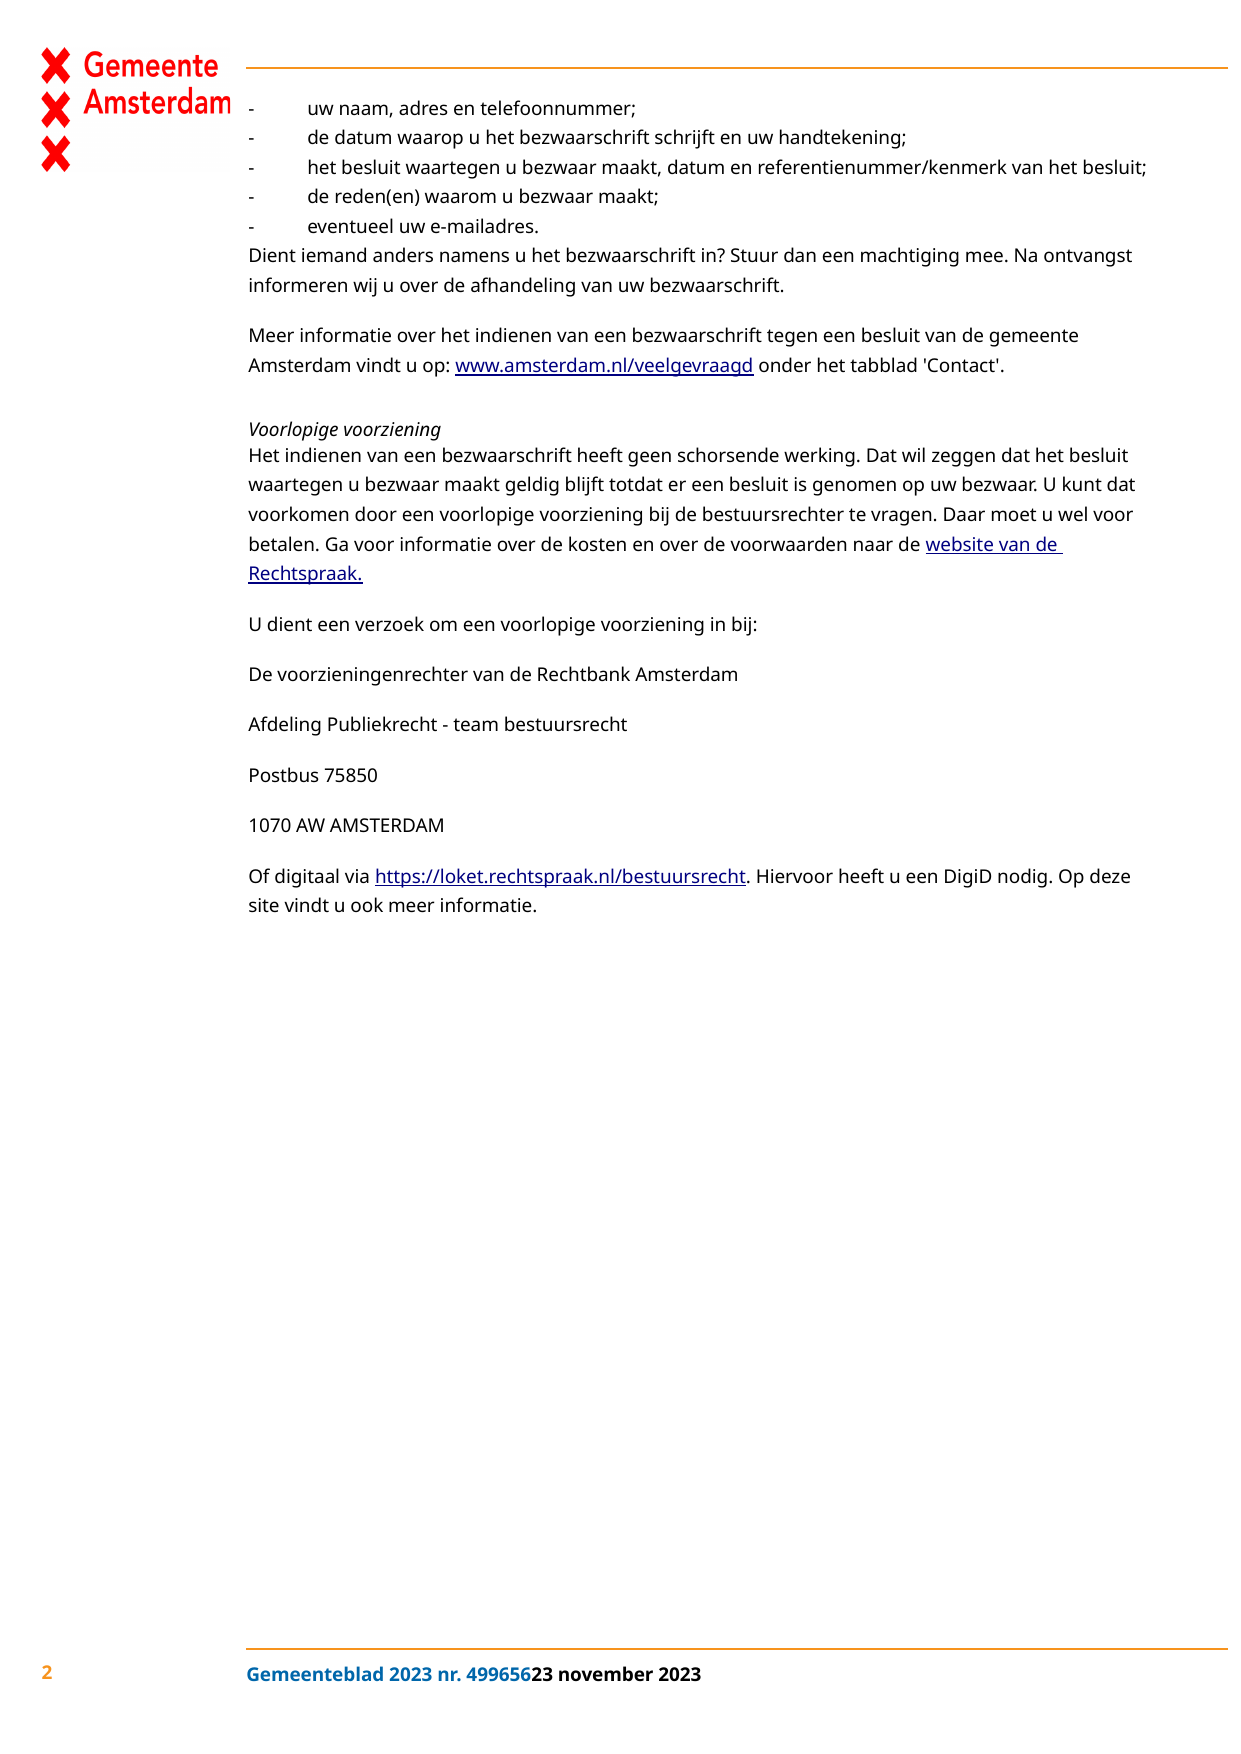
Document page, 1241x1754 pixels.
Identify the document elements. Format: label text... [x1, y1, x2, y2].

list het besluit waartegen u bezwaar maakt, datum en referentienummer/kenmerk van het besluit; [248, 154, 1152, 180]
text Afdeling Publiekrecht - team bestuursrecht [248, 712, 1152, 737]
list uw naam, adres en telefoonnummer; [248, 95, 1152, 121]
text Het indienen van een bezwaarschrift heeft geen schorsende werking. Dat wil zeggen dat het besluit waartegen u bezwaar maakt geldig blijft totdat er een besluit is genomen op uw bezwaar. U kunt dat voorkomen door een voorlopige voorziening bij de bestuursrechter te vragen. Daar moet u wel voor betalen. Ga voor informatie over de kosten en over de voorwaarden naar de website van de Rechtspraak. [248, 442, 1152, 586]
text Postbus 75850 [248, 762, 1152, 788]
list de reden(en) waarom u bezwaar maakt; [248, 183, 1152, 209]
list de datum waarop u het bezwaarschrift schrijft en uw handtekening; [248, 124, 1152, 150]
text Meer informatie over het indienen van een bezwaarschrift tegen een besluit van de gemeente Amsterdam vindt u op: www.amsterdam.nl/veelgevraagd onder het tabblad 'Contact'. [248, 323, 1152, 378]
picture [41, 47, 231, 172]
text De voorzieningenrechter van de Rechtbank Amsterdam [248, 661, 1152, 687]
list eventueel uw e-mailadres. [248, 213, 1152, 239]
text Of digitaal via https://loket.rechtspraak.nl/bestuursrecht. Hiervoor heeft u een DigiD nodig. Op deze site vindt u ook meer informatie. [248, 863, 1152, 918]
text Voorlopige voorziening [248, 416, 1152, 442]
text Dient iemand anders namens u het bezwaarschrift in? Stuur dan een machtiging mee. Na ontvangst informeren wij u over de afhandeling van uw bezwaarschrift. [248, 243, 1152, 298]
text 1070 AW AMSTERDAM [248, 812, 1152, 838]
text U dient een verzoek om een voorlopige voorziening in bij: [248, 611, 1152, 636]
